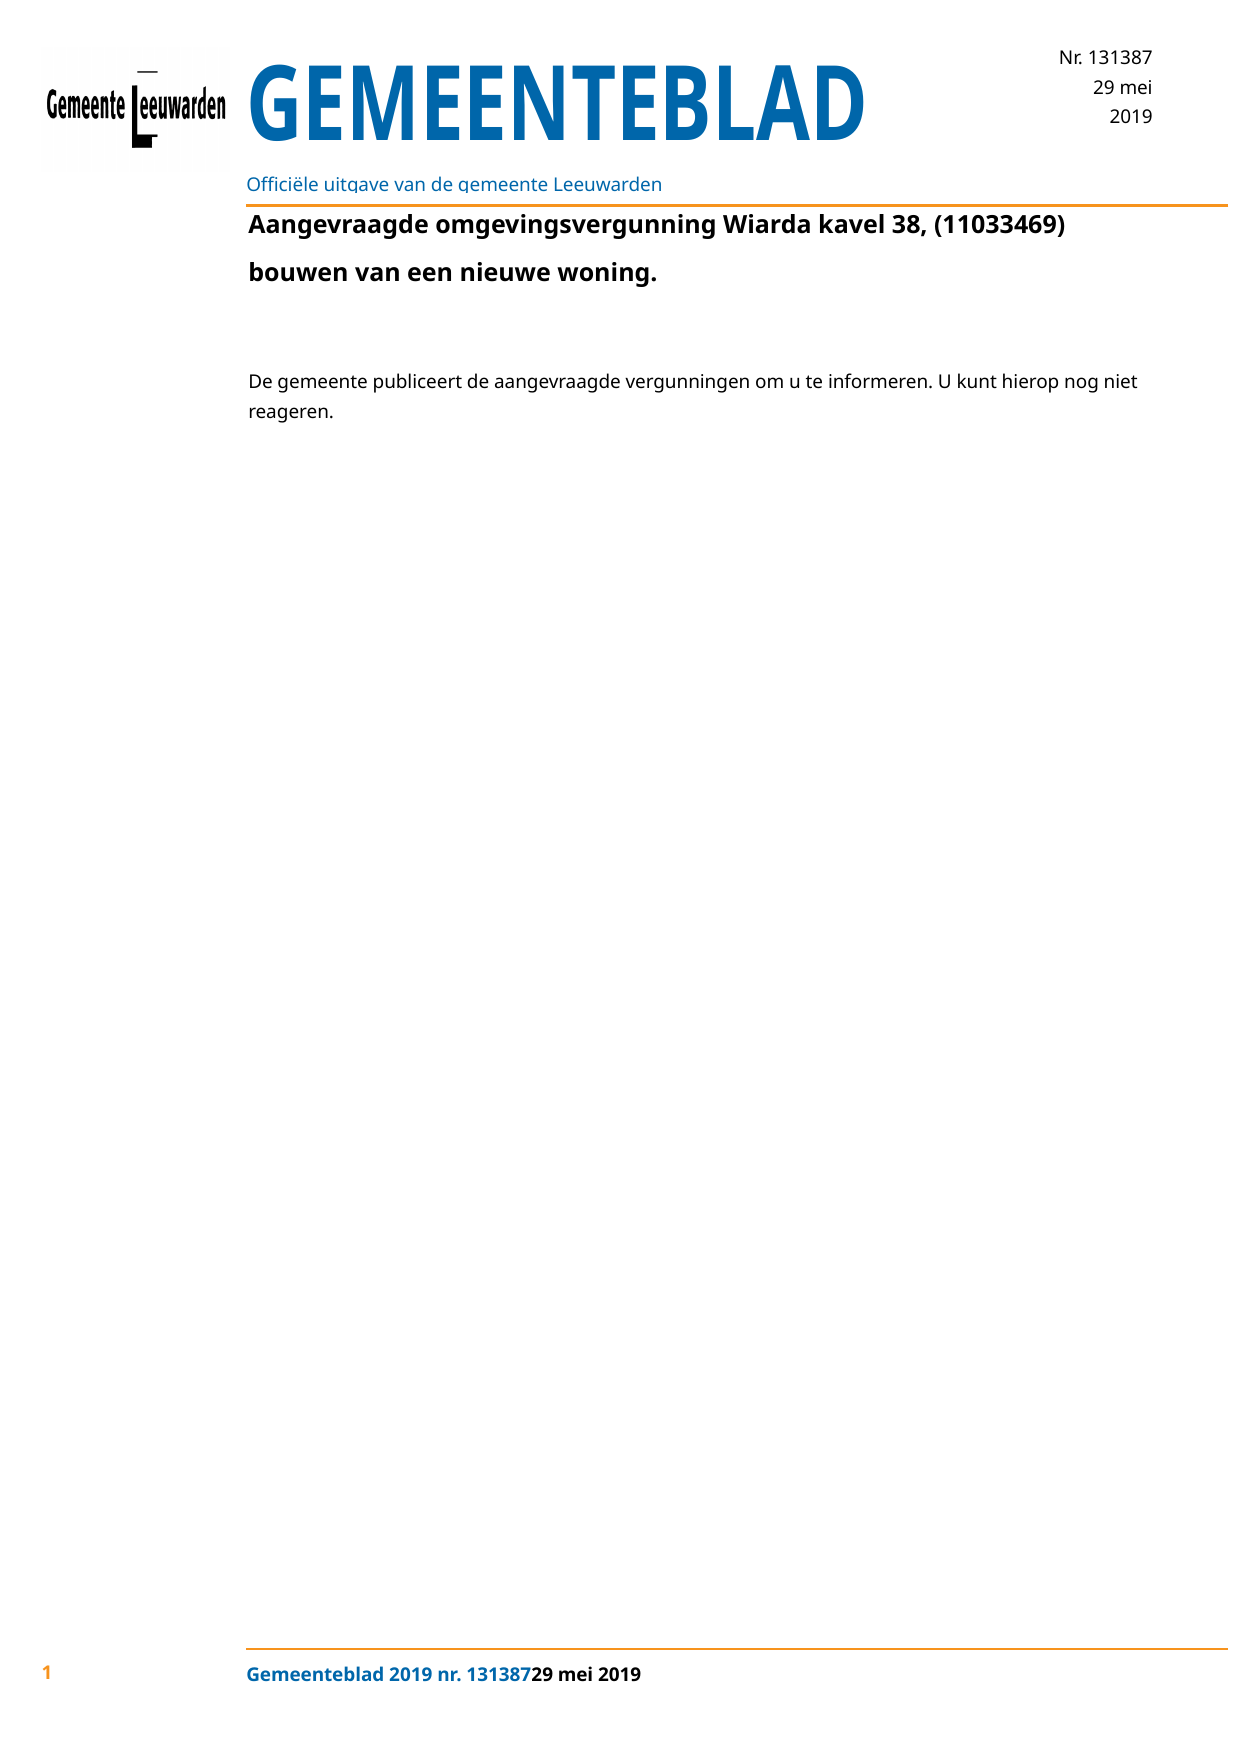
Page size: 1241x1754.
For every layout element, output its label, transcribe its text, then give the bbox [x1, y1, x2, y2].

picture [41, 47, 231, 172]
text De gemeente publiceert de aangevraagde vergunningen om u te informeren. U kunt hierop nog niet reageren. [248, 368, 1152, 424]
text Aangevraagde omgevingsvergunning Wiarda kavel 38, (11033469) bouwen van een nieuwe woning. [248, 207, 1152, 288]
